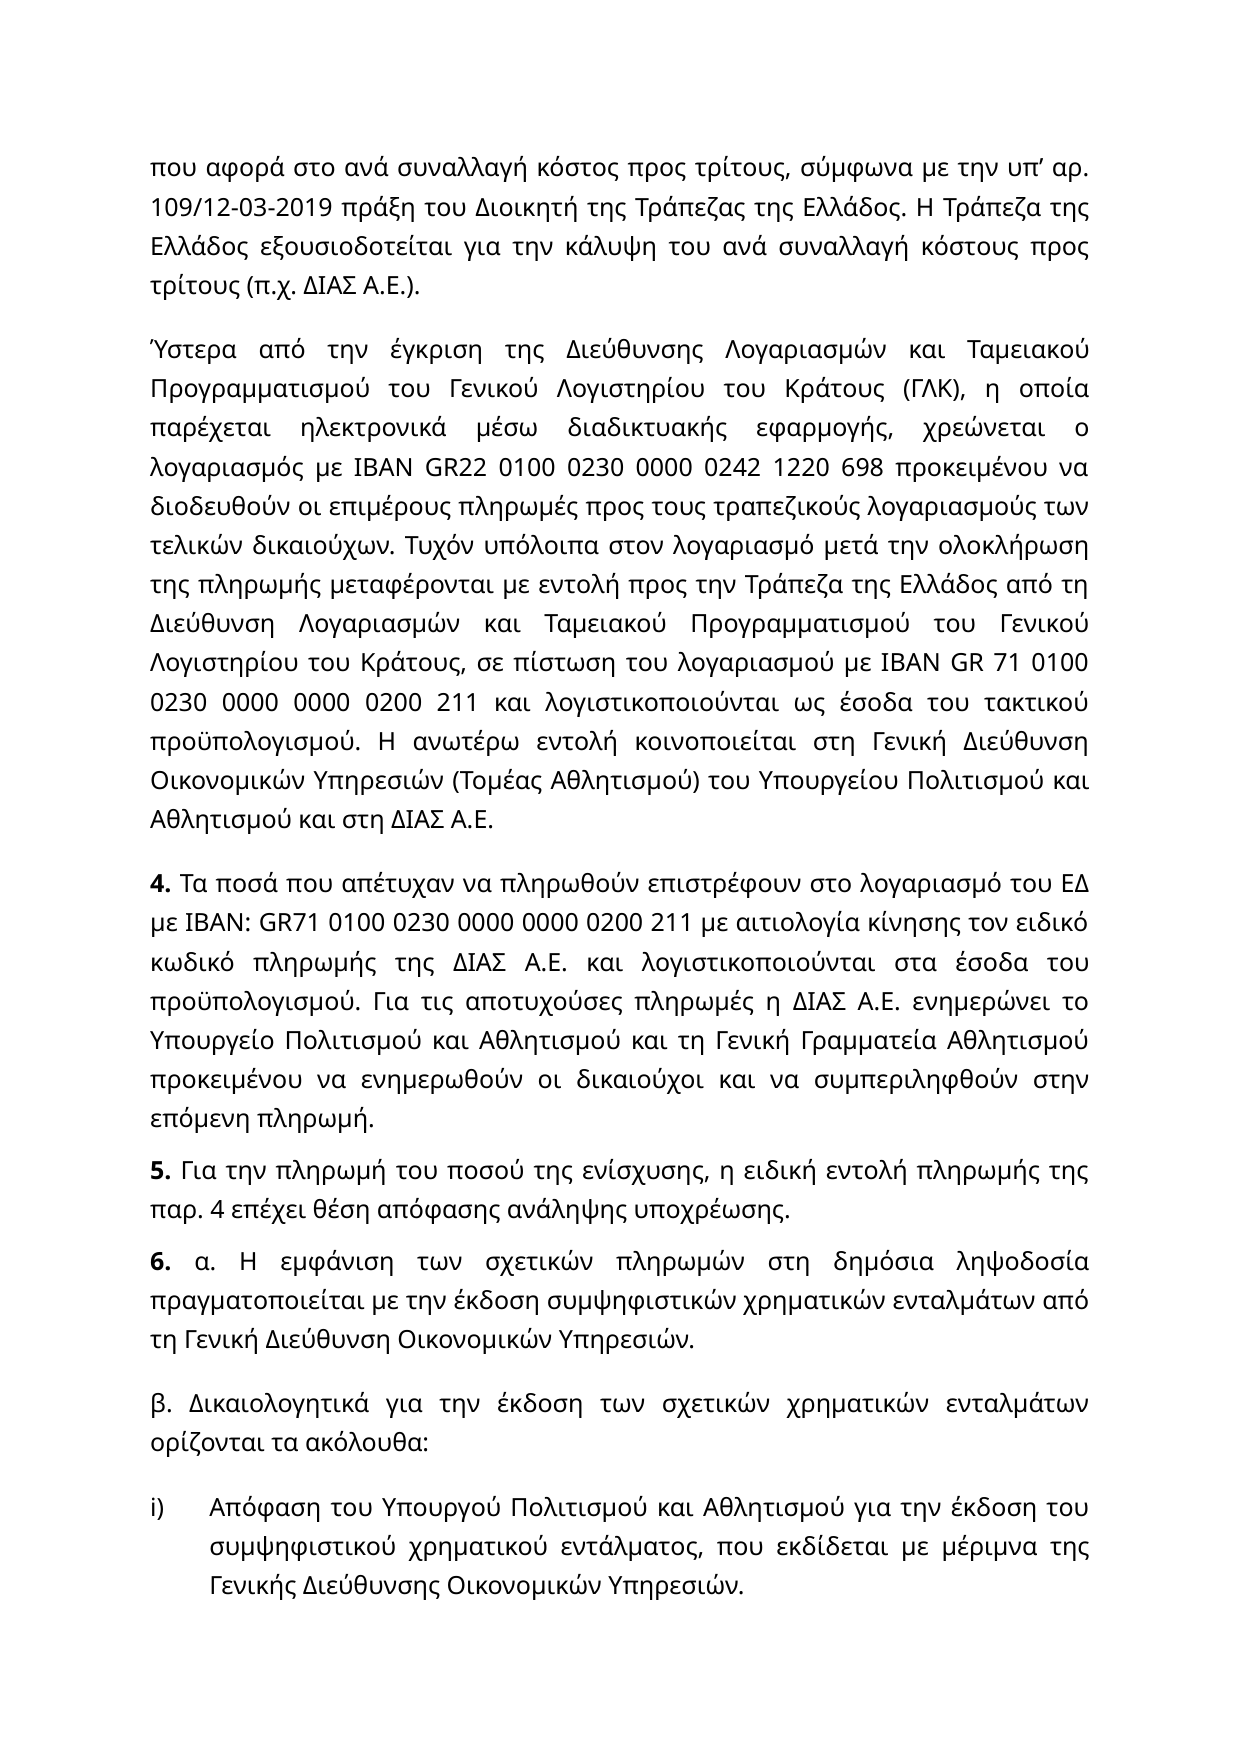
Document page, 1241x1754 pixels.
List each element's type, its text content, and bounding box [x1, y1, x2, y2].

text Ύστερα από την έγκριση της Διεύθυνσης Λογαριασμών και Ταμειακού Προγραμματισμού του Γενικού Λογιστηρίου του Κράτους (ΓΛΚ), η οποία παρέχεται ηλεκτρονικά μέσω διαδικτυακής εφαρμογής, χρεώνεται ο λογαριασμός με ΙΒΑΝ GR22 0100 0230 0000 0242 1220 698 προκειμένου να διοδευθούν οι επιμέρους πληρωμές προς τους τραπεζικούς λογαριασμούς των τελικών δικαιούχων. Τυχόν υπόλοιπα στον λογαριασμό μετά την ολοκλήρωση της πληρωμής μεταφέρονται με εντολή προς την Τράπεζα της Ελλάδος από τη Διεύθυνση Λογαριασμών και Ταμειακού Προγραμματισμού του Γενικού Λογιστηρίου του Κράτους, σε πίστωση του λογαριασμού με ΙΒΑΝ GR 71 0100 0230 0000 0000 0200 211 και λογιστικοποιούνται ως έσοδα του τακτικού προϋπολογισμού. Η ανωτέρω εντολή κοινοποιείται στη Γενική Διεύθυνση Οικονομικών Υπηρεσιών (Τομέας Αθλητισμού) του Υπουργείου Πολιτισμού και Αθλητισμού και στη ΔΙΑΣ Α.Ε. [150, 332, 1090, 836]
text 4. Τα ποσά που απέτυχαν να πληρωθούν επιστρέφουν στο λογαριασμό του ΕΔ με ΙΒΑΝ: GR71 0100 0230 0000 0000 0200 211 με αιτιολογία κίνησης τον ειδικό κωδικό πληρωμής της ΔΙΑΣ Α.Ε. και λογιστικοποιούνται στα έσοδα του προϋπολογισμού. Για τις αποτυχούσες πληρωμές η ΔΙΑΣ Α.Ε. ενημερώνει το Υπουργείο Πολιτισμού και Αθλητισμού και τη Γενική Γραμματεία Αθλητισμού προκειμένου να ενημερωθούν οι δικαιούχοι και να συμπεριληφθούν στην επόμενη πληρωμή. [150, 866, 1090, 1135]
text 5. Για την πληρωμή του ποσού της ενίσχυσης, η ειδική εντολή πληρωμής της παρ. 4 επέχει θέση απόφασης ανάληψης υποχρέωσης. [150, 1152, 1090, 1226]
text 6. α. Η εμφάνιση των σχετικών πληρωμών στη δημόσια ληψοδοσία πραγματοποιείται με την έκδοση συμψηφιστικών χρηματικών ενταλμάτων από τη Γενική Διεύθυνση Οικονομικών Υπηρεσιών. [150, 1243, 1090, 1356]
list i) Απόφαση του Υπουργού Πολιτισμού και Αθλητισμού για την έκδοση του συμψηφιστικού χρηματικού εντάλματος, που εκδίδεται με μέριμνα της Γενικής Διεύθυνσης Οικονομικών Υπηρεσιών. [150, 1489, 1090, 1602]
text β. Δικαιολογητικά για την έκδοση των σχετικών χρηματικών ενταλμάτων ορίζονται τα ακόλουθα: [150, 1386, 1090, 1459]
text που αφορά στο ανά συναλλαγή κόστος προς τρίτους, σύμφωνα με την υπ’ αρ. 109/12-03-2019 πράξη του Διοικητή της Τράπεζας της Ελλάδος. Η Τράπεζα της Ελλάδος εξουσιοδοτείται για την κάλυψη του ανά συναλλαγή κόστους προς τρίτους (π.χ. ΔΙΑΣ Α.Ε.). [150, 150, 1090, 302]
